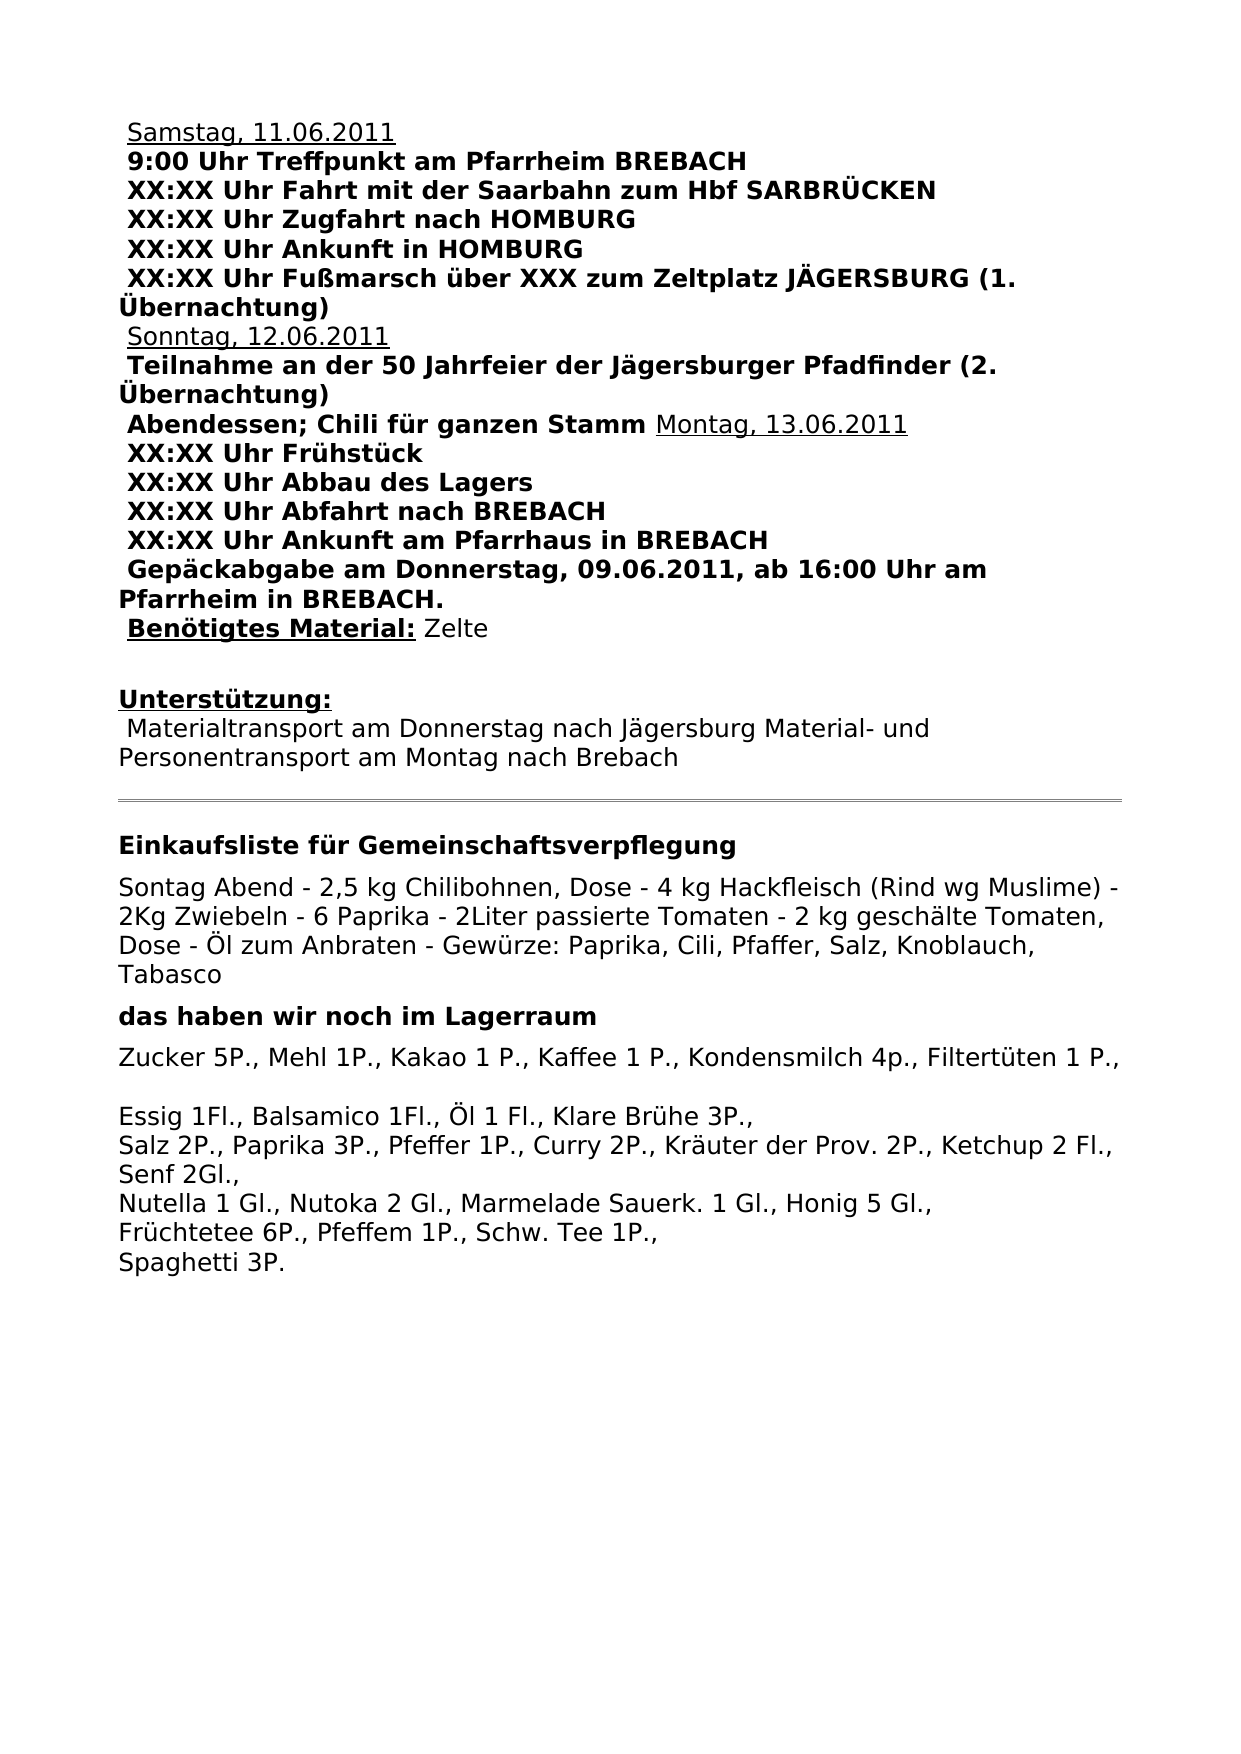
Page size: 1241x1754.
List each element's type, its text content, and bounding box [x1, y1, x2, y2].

text Einkaufsliste für Gemeinschaftsverpflegung [118, 831, 1122, 860]
text Sontag Abend - 2,5 kg Chilibohnen, Dose - 4 kg Hackfleisch (Rind wg Muslime) - 2Kg Zwiebeln - 6 Paprika - 2Liter passierte Tomaten - 2 kg geschälte Tomaten, Dose - Öl zum Anbraten - Gewürze: Paprika, Cili, Pfaffer, Salz, Knoblauch, Tabasco [118, 873, 1122, 989]
text Samstag, 11.06.2011 9:00 Uhr Treffpunkt am Pfarrheim BREBACH XX:XX Uhr Fahrt mit der Saarbahn zum Hbf SARBRÜCKEN XX:XX Uhr Zugfahrt nach HOMBURG XX:XX Uhr Ankunft in HOMBURG XX:XX Uhr Fußmarsch über XXX zum Zeltplatz JÄGERSBURG (1. Übernachtung) Sonntag, 12.06.2011 Teilnahme an der 50 Jahrfeier der Jägersburger Pfadfinder (2. Übernachtung) Abendessen; Chili für ganzen Stamm Montag, 13.06.2011 XX:XX Uhr Frühstück XX:XX Uhr Abbau des Lagers XX:XX Uhr Abfahrt nach BREBACH XX:XX Uhr Ankunft am Pfarrhaus in BREBACH Gepäckabgabe am Donnerstag, 09.06.2011, ab 16:00 Uhr am Pfarrheim in BREBACH. Benötigtes Material: Zelte [118, 118, 1122, 672]
text Unterstützung: Materialtransport am Donnerstag nach Jägersburg Material- und Personentransport am Montag nach Brebach [118, 685, 1122, 772]
text Zucker 5P., Mehl 1P., Kakao 1 P., Kaffee 1 P., Kondensmilch 4p., Filtertüten 1 P., Essig 1Fl., Balsamico 1Fl., Öl 1 Fl., Klare Brühe 3P., Salz 2P., Paprika 3P., Pfeffer 1P., Curry 2P., Kräuter der Prov. 2P., Ketchup 2 Fl., Senf 2Gl., Nutella 1 Gl., Nutoka 2 Gl., Marmelade Sauerk. 1 Gl., Honig 5 Gl., Früchtetee 6P., Pfeffem 1P., Schw. Tee 1P., Spaghetti 3P. [118, 1044, 1122, 1277]
text das haben wir noch im Lagerraum [118, 1002, 1122, 1031]
